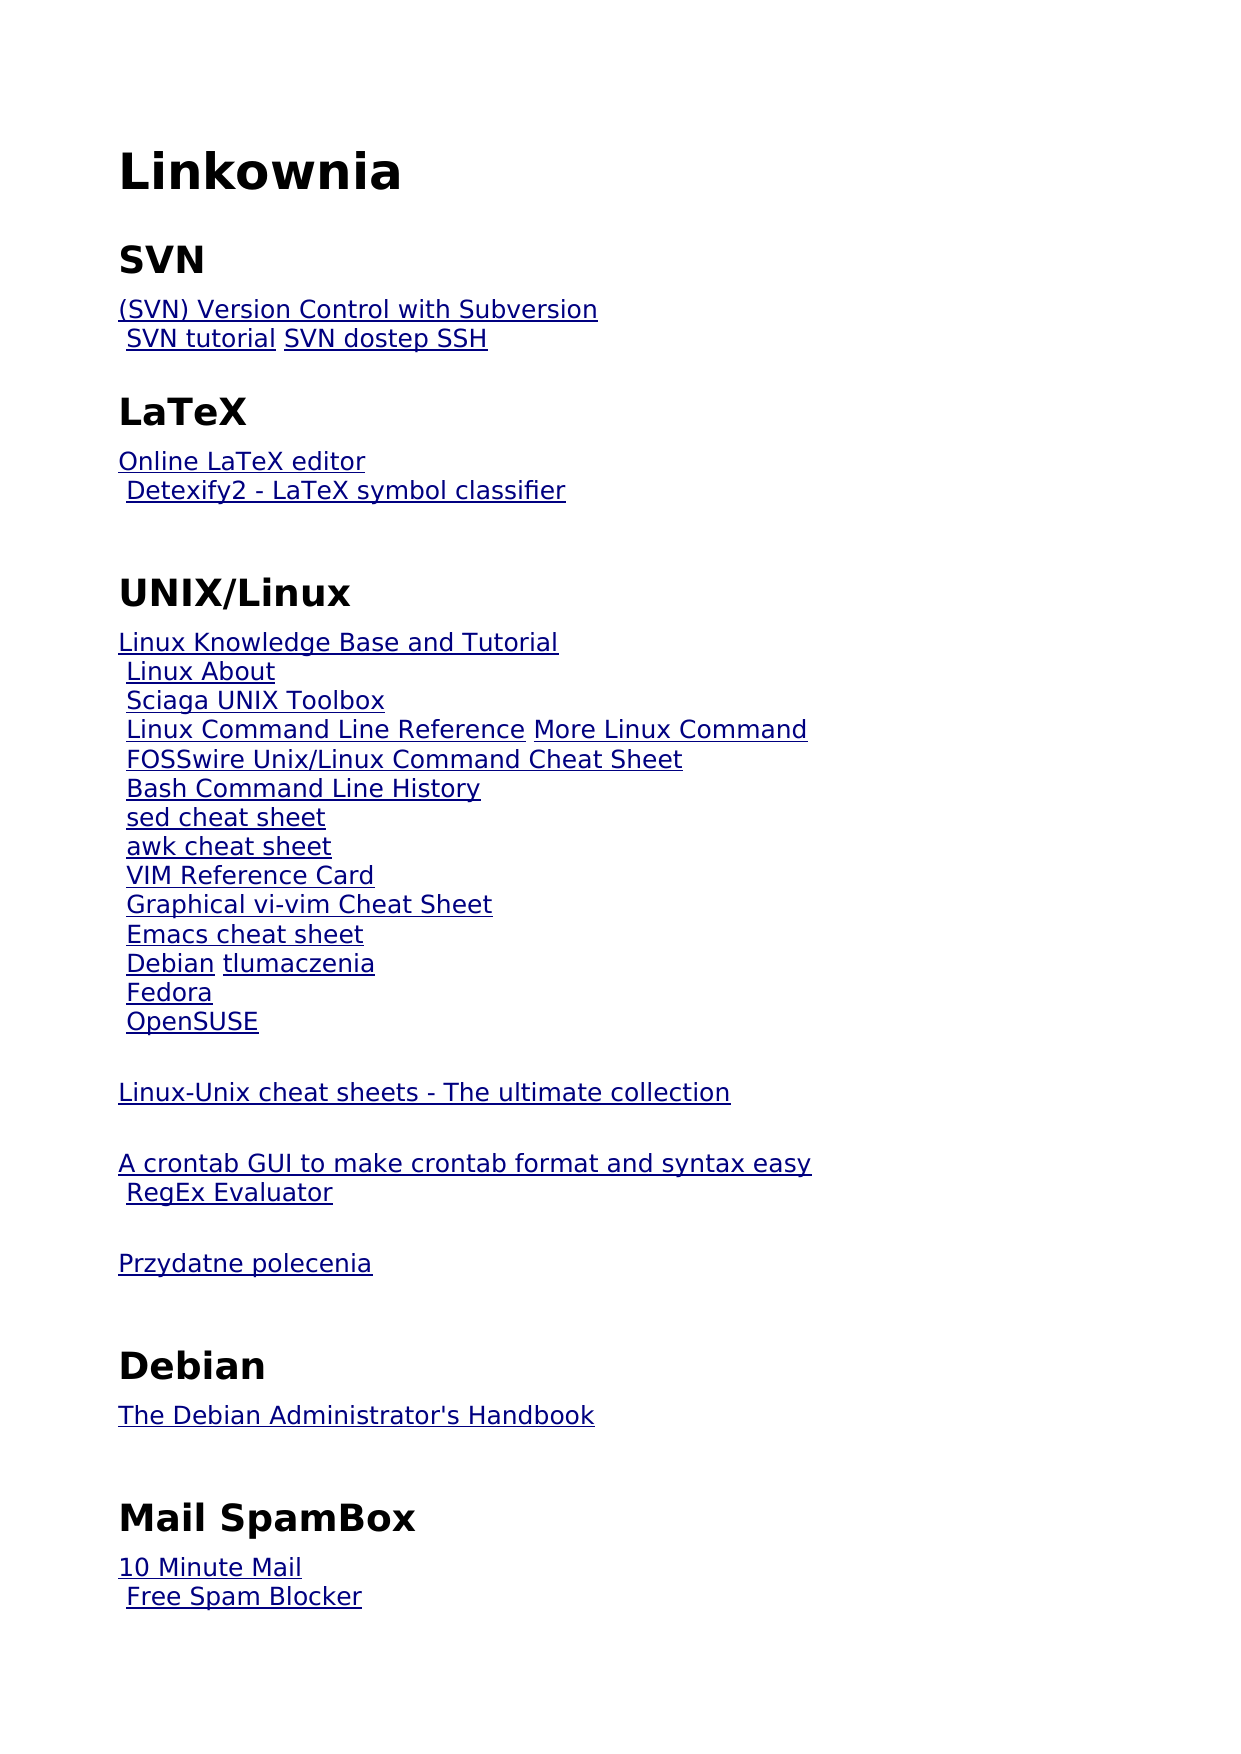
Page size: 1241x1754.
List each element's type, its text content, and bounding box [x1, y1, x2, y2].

subtitle Linkownia [118, 143, 1122, 201]
subtitle UNIX/Linux [118, 572, 1122, 616]
subtitle Mail SpamBox [118, 1497, 1122, 1540]
text Przydatne polecenia [118, 1249, 1122, 1307]
text 10 Minute Mail Free Spam Blocker [118, 1553, 1122, 1611]
text (SVN) Version Control with Subversion SVN tutorial SVN dostep SSH [118, 295, 1122, 353]
subtitle SVN [118, 239, 1122, 282]
text A crontab GUI to make crontab format and syntax easy RegEx Evaluator [118, 1149, 1122, 1236]
subtitle LaTeX [118, 391, 1122, 434]
text Linux-Unix cheat sheets - The ultimate collection [118, 1078, 1122, 1136]
text The Debian Administrator's Handbook [118, 1401, 1122, 1459]
text Online LaTeX editor Detexify2 - LaTeX symbol classifier [118, 447, 1122, 534]
text Linux Knowledge Base and Tutorial Linux About Sciaga UNIX Toolbox Linux Command Line Reference More Linux Command FOSSwire Unix/Linux Command Cheat Sheet Bash Command Line History sed cheat sheet awk cheat sheet VIM Reference Card Graphical vi-vim Cheat Sheet Emacs cheat sheet Debian tlumaczenia Fedora OpenSUSE [118, 628, 1122, 1066]
subtitle Debian [118, 1345, 1122, 1388]
